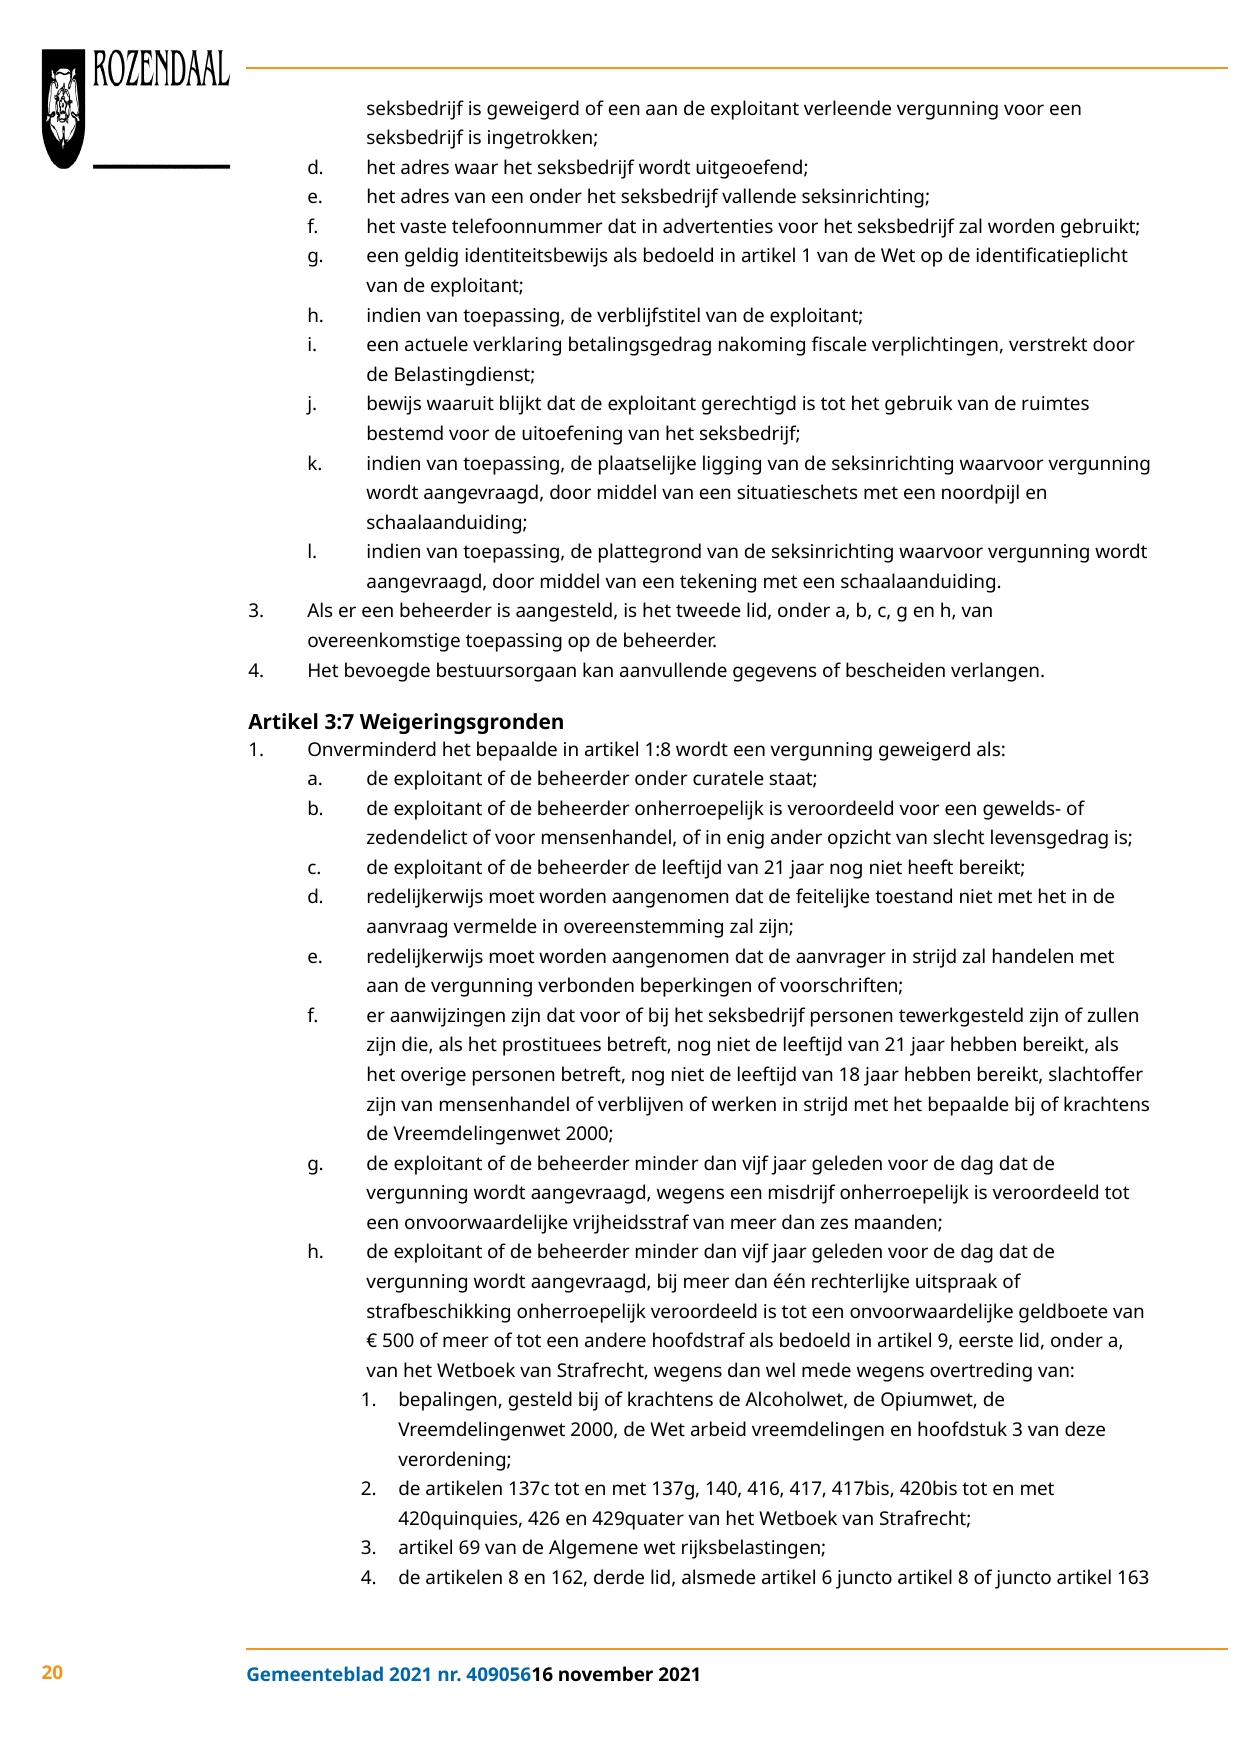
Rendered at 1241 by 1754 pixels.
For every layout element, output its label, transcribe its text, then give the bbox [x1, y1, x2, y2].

list indien van toepassing, de plaatselijke ligging van de seksinrichting waarvoor vergunning wordt aangevraagd, door middel van een situatieschets met een noordpijl en schaalaanduiding; [307, 450, 1152, 535]
list de exploitant of de beheerder minder dan vijf jaar geleden voor de dag dat de vergunning wordt aangevraagd, wegens een misdrijf onherroepelijk is veroordeeld tot een onvoorwaardelijke vrijheidsstraf van meer dan zes maanden; [307, 1150, 1152, 1235]
list redelijkerwijs moet worden aangenomen dat de aanvrager in strijd zal handelen met aan de vergunning verbonden beperkingen of voorschriften; [307, 943, 1152, 998]
list de exploitant of de beheerder de leeftijd van 21 jaar nog niet heeft bereikt; [307, 854, 1152, 880]
list Het bevoegde bestuursorgaan kan aanvullende gegevens of bescheiden verlangen. [248, 657, 1152, 683]
list bewijs waaruit blijkt dat de exploitant gerechtigd is tot het gebruik van de ruimtes bestemd voor de uitoefening van het seksbedrijf; [307, 391, 1152, 446]
list het vaste telefoonnummer dat in advertenties voor het seksbedrijf zal worden gebruikt; [307, 213, 1152, 239]
list bepalingen, gesteld bij of krachtens de Alcoholwet, de Opiumwet, de Vreemdelingenwet 2000, de Wet arbeid vreemdelingen en hoofdstuk 3 van deze verordening; [361, 1387, 1152, 1471]
list seksbedrijf is geweigerd of een aan de exploitant verleende vergunning voor een seksbedrijf is ingetrokken; [307, 95, 1152, 150]
list het adres van een onder het seksbedrijf vallende seksinrichting; [307, 183, 1152, 209]
list een actuele verklaring betalingsgedrag nakoming fiscale verplichtingen, verstrekt door de Belastingdienst; [307, 331, 1152, 387]
list het adres waar het seksbedrijf wordt uitgeoefend; [307, 154, 1152, 180]
list er aanwijzingen zijn dat voor of bij het seksbedrijf personen tewerkgesteld zijn of zullen zijn die, als het prostituees betreft, nog niet de leeftijd van 21 jaar hebben bereikt, als het overige personen betreft, nog niet de leeftijd van 18 jaar hebben bereikt, slachtoffer zijn van mensenhandel of verblijven of werken in strijd met het bepaalde bij of krachtens de Vreemdelingenwet 2000; [307, 1002, 1152, 1146]
text Artikel 3:7 Weigeringsgronden [248, 707, 1152, 736]
list Onverminderd het bepaalde in artikel 1:8 wordt een vergunning geweigerd als: [248, 736, 1152, 761]
picture [41, 47, 231, 172]
list de exploitant of de beheerder minder dan vijf jaar geleden voor de dag dat de vergunning wordt aangevraagd, bij meer dan één rechterlijke uitspraak of strafbeschikking onherroepelijk veroordeeld is tot een onvoorwaardelijke geldboete van € 500 of meer of tot een andere hoofdstraf als bedoeld in artikel 9, eerste lid, onder a, van het Wetboek van Strafrecht, wegens dan wel mede wegens overtreding van: [307, 1239, 1152, 1383]
list indien van toepassing, de verblijfstitel van de exploitant; [307, 302, 1152, 328]
list indien van toepassing, de plattegrond van de seksinrichting waarvoor vergunning wordt aangevraagd, door middel van een tekening met een schaalaanduiding. [307, 538, 1152, 594]
list Als er een beheerder is aangesteld, is het tweede lid, onder a, b, c, g en h, van overeenkomstige toepassing op de beheerder. [248, 598, 1152, 653]
list de exploitant of de beheerder onder curatele staat; [307, 765, 1152, 791]
list de artikelen 137c tot en met 137g, 140, 416, 417, 417bis, 420bis tot en met 420quinquies, 426 en 429quater van het Wetboek van Strafrecht; [361, 1475, 1152, 1531]
list artikel 69 van de Algemene wet rijksbelastingen; [361, 1534, 1152, 1560]
list redelijkerwijs moet worden aangenomen dat de feitelijke toestand niet met het in de aanvraag vermelde in overeenstemming zal zijn; [307, 884, 1152, 939]
list een geldig identiteitsbewijs als bedoeld in artikel 1 van de Wet op de identificatieplicht van de exploitant; [307, 243, 1152, 298]
list de artikelen 8 en 162, derde lid, alsmede artikel 6 juncto artikel 8 of juncto artikel 163 [361, 1564, 1152, 1590]
list de exploitant of de beheerder onherroepelijk is veroordeeld voor een gewelds- of zedendelict of voor mensenhandel, of in enig ander opzicht van slecht levensgedrag is; [307, 795, 1152, 850]
